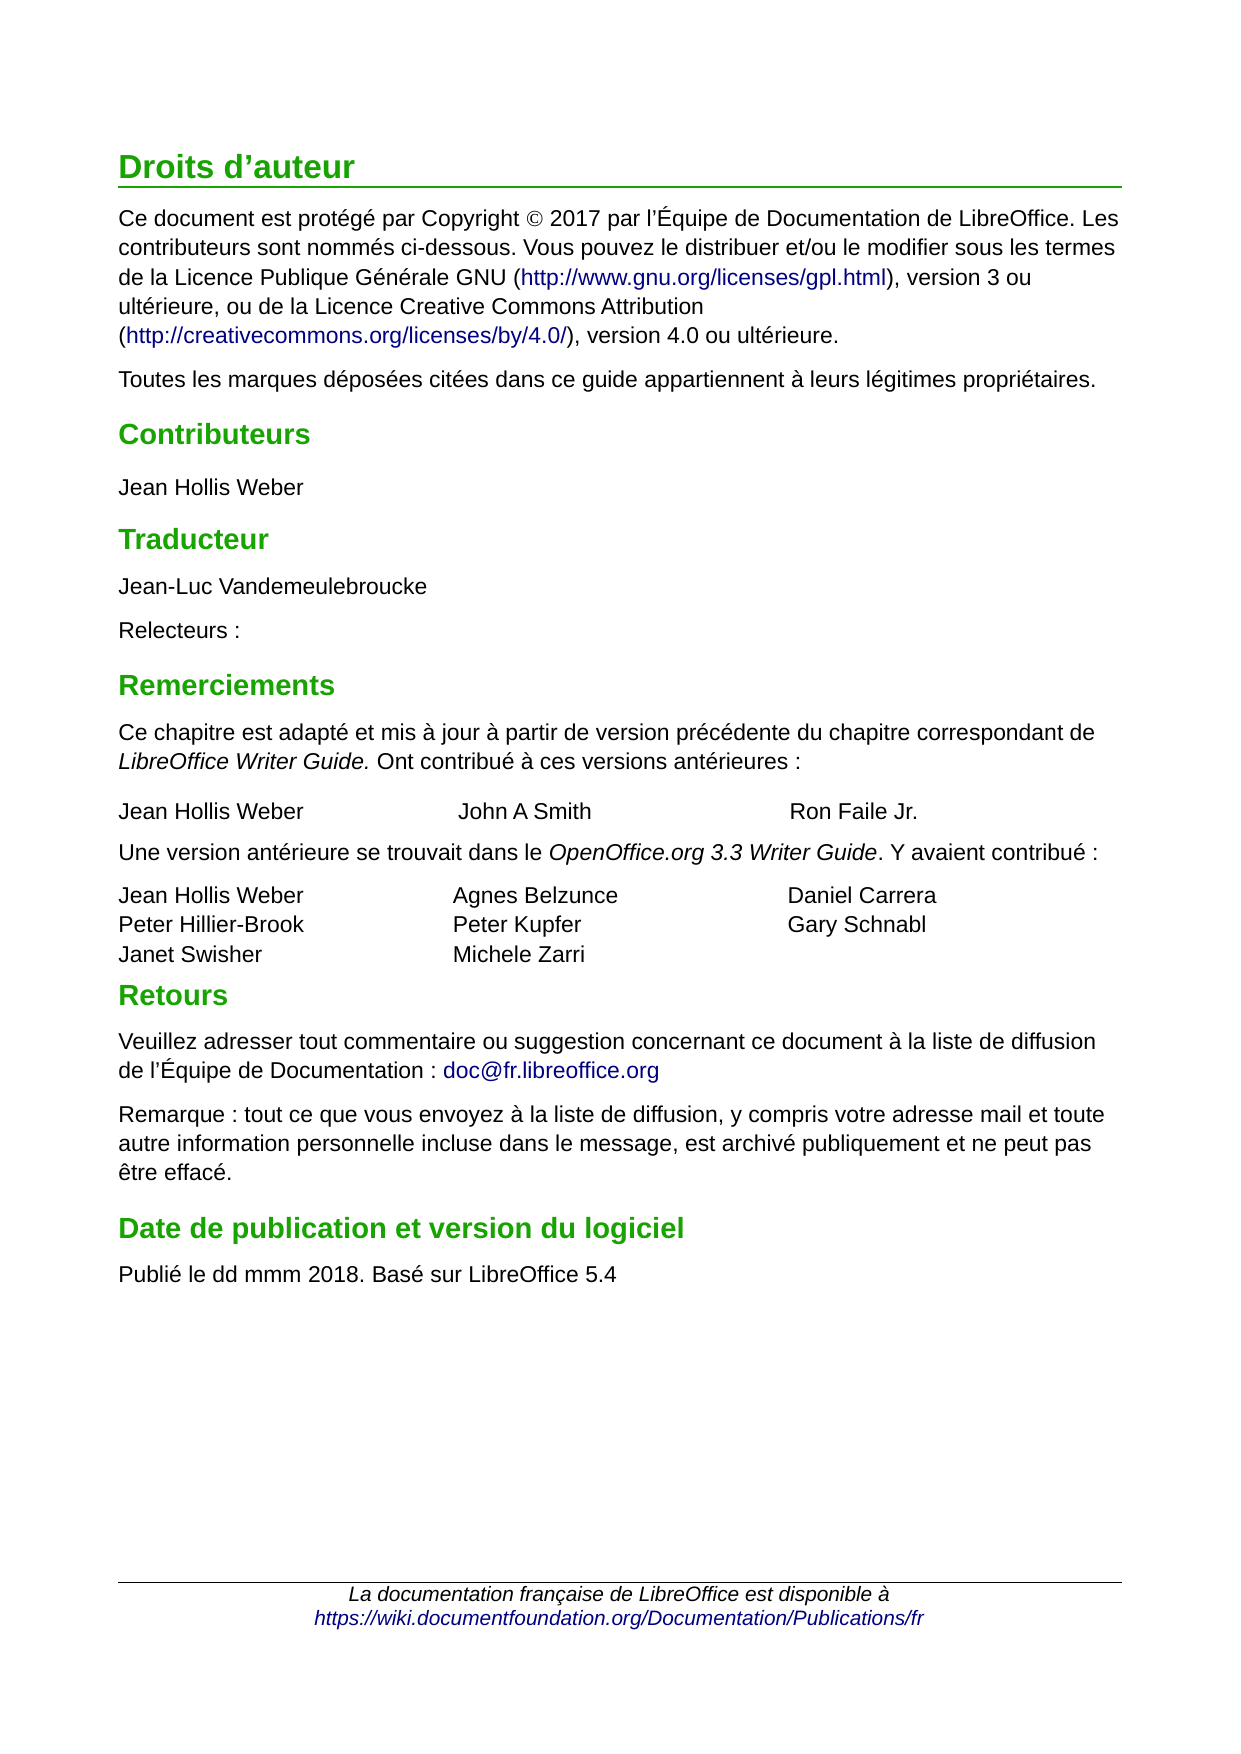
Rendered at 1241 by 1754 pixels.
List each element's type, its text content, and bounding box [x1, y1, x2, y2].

text Remarque : tout ce que vous envoyez à la liste de diffusion, y compris votre adresse mail et toute autre information personnelle incluse dans le message, est archivé publiquement et ne peut pas être effacé. [118, 1098, 1122, 1186]
table_cell Peter Kupfer [453, 909, 787, 938]
table_cell Michele Zarri [453, 938, 787, 967]
text Toutes les marques déposées citées dans ce guide appartiennent à leurs légitimes propriétaires. [118, 363, 1122, 392]
text Ce chapitre est adapté et mis à jour à partir de version précédente du chapitre correspondant de LibreOffice Writer Guide. Ont contribué à ces versions antérieures : [118, 716, 1122, 774]
subtitle Retours [118, 982, 1122, 1011]
table_cell Peter Hillier-Brook [118, 909, 453, 938]
subtitle Contributeurs [118, 421, 1122, 450]
subtitle Date de publication et version du logiciel [118, 1215, 1122, 1244]
table_cell [788, 938, 1122, 967]
table_cell Gary Schnabl [788, 909, 1122, 938]
table_header [458, 471, 789, 500]
text Publié le dd mmm 2018. Basé sur LibreOffice 5.4 [118, 1259, 1122, 1288]
table_header Jean Hollis Weber [118, 471, 458, 500]
text Une version antérieure se trouvait dans le OpenOffice.org 3.3 Writer Guide. Y avaient contribué : [118, 836, 1122, 865]
text Jean-Luc Vandemeulebroucke [118, 570, 1122, 599]
text Relecteurs : [118, 614, 1122, 643]
table_header Agnes Belzunce [453, 880, 787, 909]
subtitle Traducteur [118, 526, 1122, 556]
table_header Jean Hollis Weber [118, 795, 458, 824]
table_header Jean Hollis Weber [118, 880, 453, 909]
table_cell Janet Swisher [118, 938, 453, 967]
text Veuillez adresser tout commentaire ou suggestion concernant ce document à la liste de diffusion de l’Équipe de Documentation : doc@fr.libreoffice.org [118, 1025, 1122, 1084]
text Ce document est protégé par Copyright © 2017 par l’Équipe de Documentation de LibreOffice. Les contributeurs sont nommés ci-dessous. Vous pouvez le distribuer et/ou le modifier sous les termes de la Licence Publique Générale GNU (http://www.gnu.org/licenses/gpl.html), version 3 ou ultérieure, ou de la Licence Creative Commons Attribution (http://creativecommons.org/licenses/by/4.0/), version 4.0 ou ultérieure. [118, 202, 1122, 348]
subtitle Remerciements [118, 672, 1122, 701]
table_header Ron Faile Jr. [789, 795, 1122, 824]
table_header [789, 471, 1122, 500]
table_header John A Smith [458, 795, 789, 824]
table_header Daniel Carrera [788, 880, 1122, 909]
subtitle Droits d’auteur [118, 147, 1122, 186]
